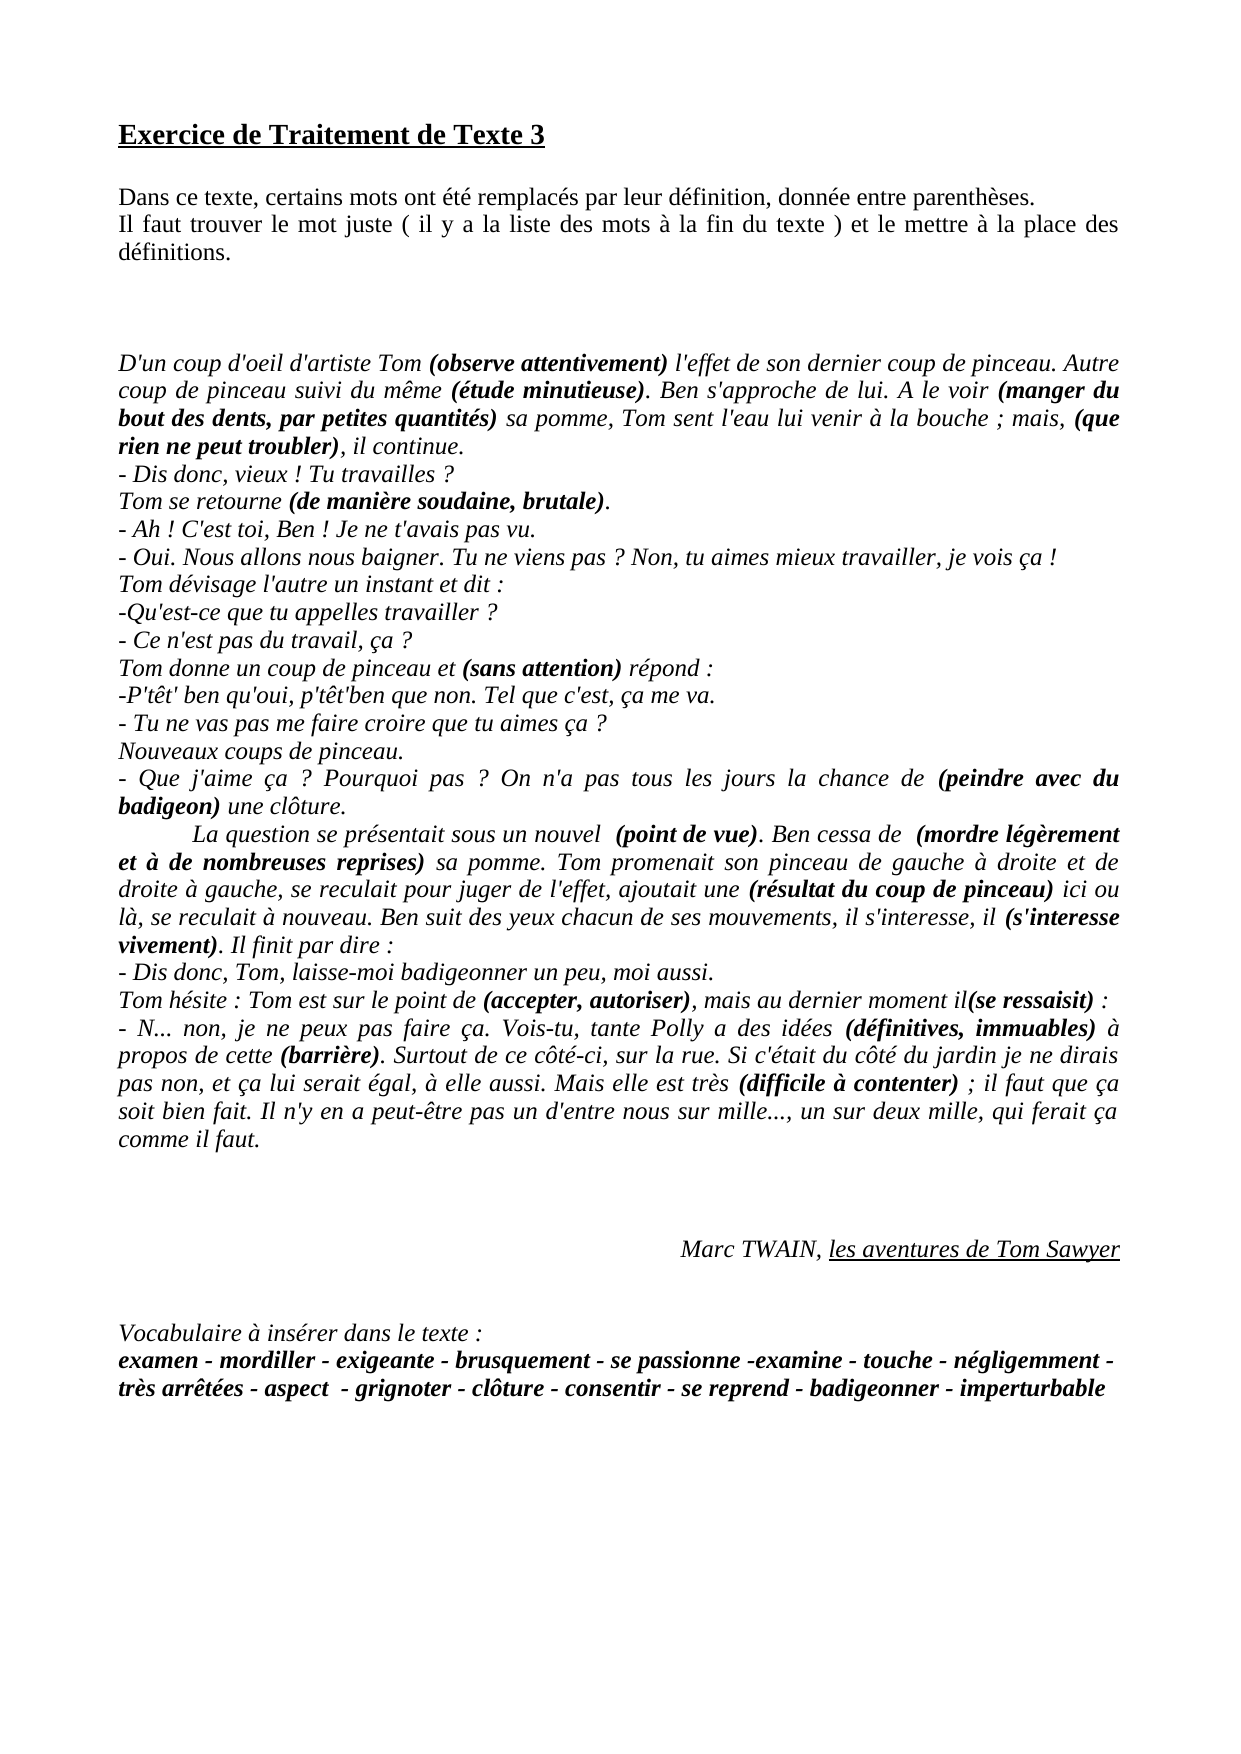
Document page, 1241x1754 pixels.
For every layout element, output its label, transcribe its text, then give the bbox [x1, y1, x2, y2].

text Dans ce texte, certains mots ont été remplacés par leur définition, donnée entre parenthèses. [118, 183, 1122, 210]
text - Dis donc, Tom, laisse-moi badigeonner un peu, moi aussi. [118, 958, 1122, 986]
text Tom dévisage l'autre un instant et dit : [118, 571, 1122, 598]
text - Ah ! C'est toi, Ben ! Je ne t'avais pas vu. [118, 515, 1122, 543]
text Il faut trouver le mot juste ( il y a la liste des mots à la fin du texte ) et le mettre à la place des définitions. [118, 210, 1122, 266]
text Marc TWAIN, les aventures de Tom Sawyer [118, 1236, 1122, 1263]
text Tom hésite : Tom est sur le point de (accepter, autoriser), mais au dernier moment il(se ressaisit) : [118, 986, 1122, 1014]
text Exercice de Traitement de Texte 3 [118, 118, 1122, 150]
text La question se présentait sous un nouvel (point de vue). Ben cessa de (mordre légèrement et à de nombreuses reprises) sa pomme. Tom promenait son pinceau de gauche à droite et de droite à gauche, se reculait pour juger de l'effet, ajoutait une (résultat du coup de pinceau) ici ou là, se reculait à nouveau. Ben suit des yeux chacun de ses mouvements, il s'interesse, il (s'interesse vivement). Il finit par dire : [118, 820, 1122, 958]
text Vocabulaire à insérer dans le texte : [118, 1319, 1122, 1346]
text D'un coup d'oeil d'artiste Tom (observe attentivement) l'effet de son dernier coup de pinceau. Autre coup de pinceau suivi du même (étude minutieuse). Ben s'approche de lui. A le voir (manger du bout des dents, par petites quantités) sa pomme, Tom sent l'eau lui venir à la bouche ; mais, (que rien ne peut troubler), il continue. [118, 349, 1122, 460]
text examen - mordiller - exigeante - brusquement - se passionne -examine - touche - négligemment - très arrêtées - aspect - grignoter - clôture - consentir - se reprend - badigeonner - imperturbable [118, 1346, 1122, 1402]
text Nouveaux coups de pinceau. [118, 737, 1122, 764]
text - Tu ne vas pas me faire croire que tu aimes ça ? [118, 709, 1122, 737]
text - Ce n'est pas du travail, ça ? [118, 626, 1122, 654]
text - Que j'aime ça ? Pourquoi pas ? On n'a pas tous les jours la chance de (peindre avec du badigeon) une clôture. [118, 764, 1122, 820]
text - Oui. Nous allons nous baigner. Tu ne viens pas ? Non, tu aimes mieux travailler, je vois ça ! [118, 543, 1122, 571]
text - N... non, je ne peux pas faire ça. Vois-tu, tante Polly a des idées (définitives, immuables) à propos de cette (barrière). Surtout de ce côté-ci, sur la rue. Si c'était du côté du jardin je ne dirais pas non, et ça lui serait égal, à elle aussi. Mais elle est très (difficile à contenter) ; il faut que ça soit bien fait. Il n'y en a peut-être pas un d'entre nous sur mille..., un sur deux mille, qui ferait ça comme il faut. [118, 1014, 1122, 1152]
text Tom donne un coup de pinceau et (sans attention) répond : [118, 654, 1122, 681]
text Tom se retourne (de manière soudaine, brutale). [118, 487, 1122, 515]
text -Qu'est-ce que tu appelles travailler ? [118, 598, 1122, 626]
text - Dis donc, vieux ! Tu travailles ? [118, 460, 1122, 487]
text -P'têt' ben qu'oui, p'têt'ben que non. Tel que c'est, ça me va. [118, 681, 1122, 709]
